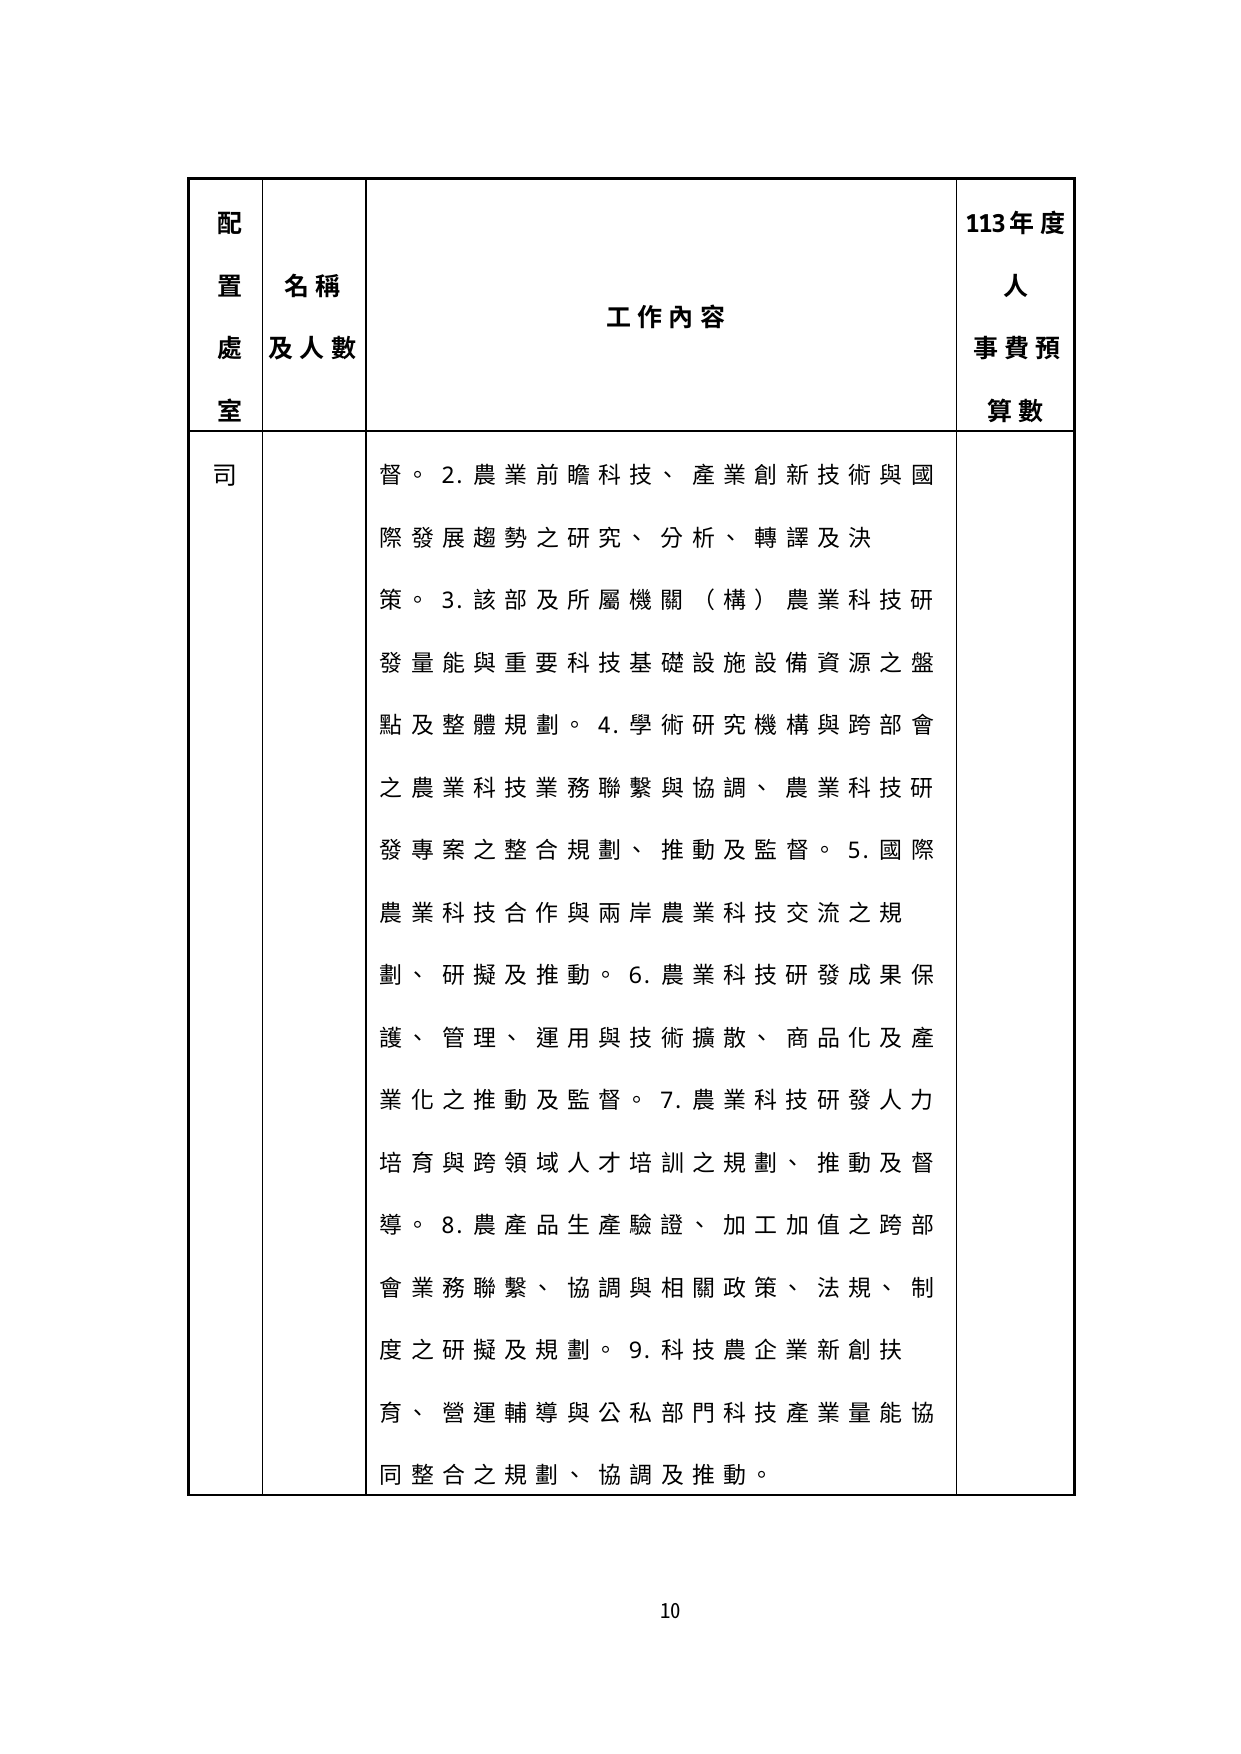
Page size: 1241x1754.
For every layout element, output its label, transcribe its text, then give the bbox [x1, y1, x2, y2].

table_cell [263, 432, 365, 1494]
table_cell [957, 432, 1073, 1494]
table_cell 司 [190, 432, 262, 1494]
table_header 工作內容 [367, 180, 956, 430]
table_cell 督。2.農業前瞻科技、產業創新技術與國際發展趨勢之研究、分析、轉譯及決策。3.該部及所屬機關（構）農業科技研發量能與重要科技基礎設施設備資源之盤點及整體規劃。4.學術研究機構與跨部會之農業科技業務聯繫與協調、農業科技研發專案之整合規劃、推動及監督。5.國際農業科技合作與兩岸農業科技交流之規劃、研擬及推動。6.農業科技研發成果保護、管理、運用與技術擴散、商品化及產業化之推動及監督。7.農業科技研發人力培育與跨領域人才培訓之規劃、推動及督導。8.農產品生產驗證、加工加值之跨部會業務聯繫、協調與相關政策、法規、制度之研擬及規劃。9.科技農企業新創扶育、營運輔導與公私部門科技產業量能協同整合之規劃、協調及推動。 [367, 432, 956, 1494]
table_header 名稱 及人數 [263, 180, 365, 430]
table_header 113年度人 事費預算數 [957, 180, 1073, 430]
table_header 配置 處室 [190, 180, 262, 430]
